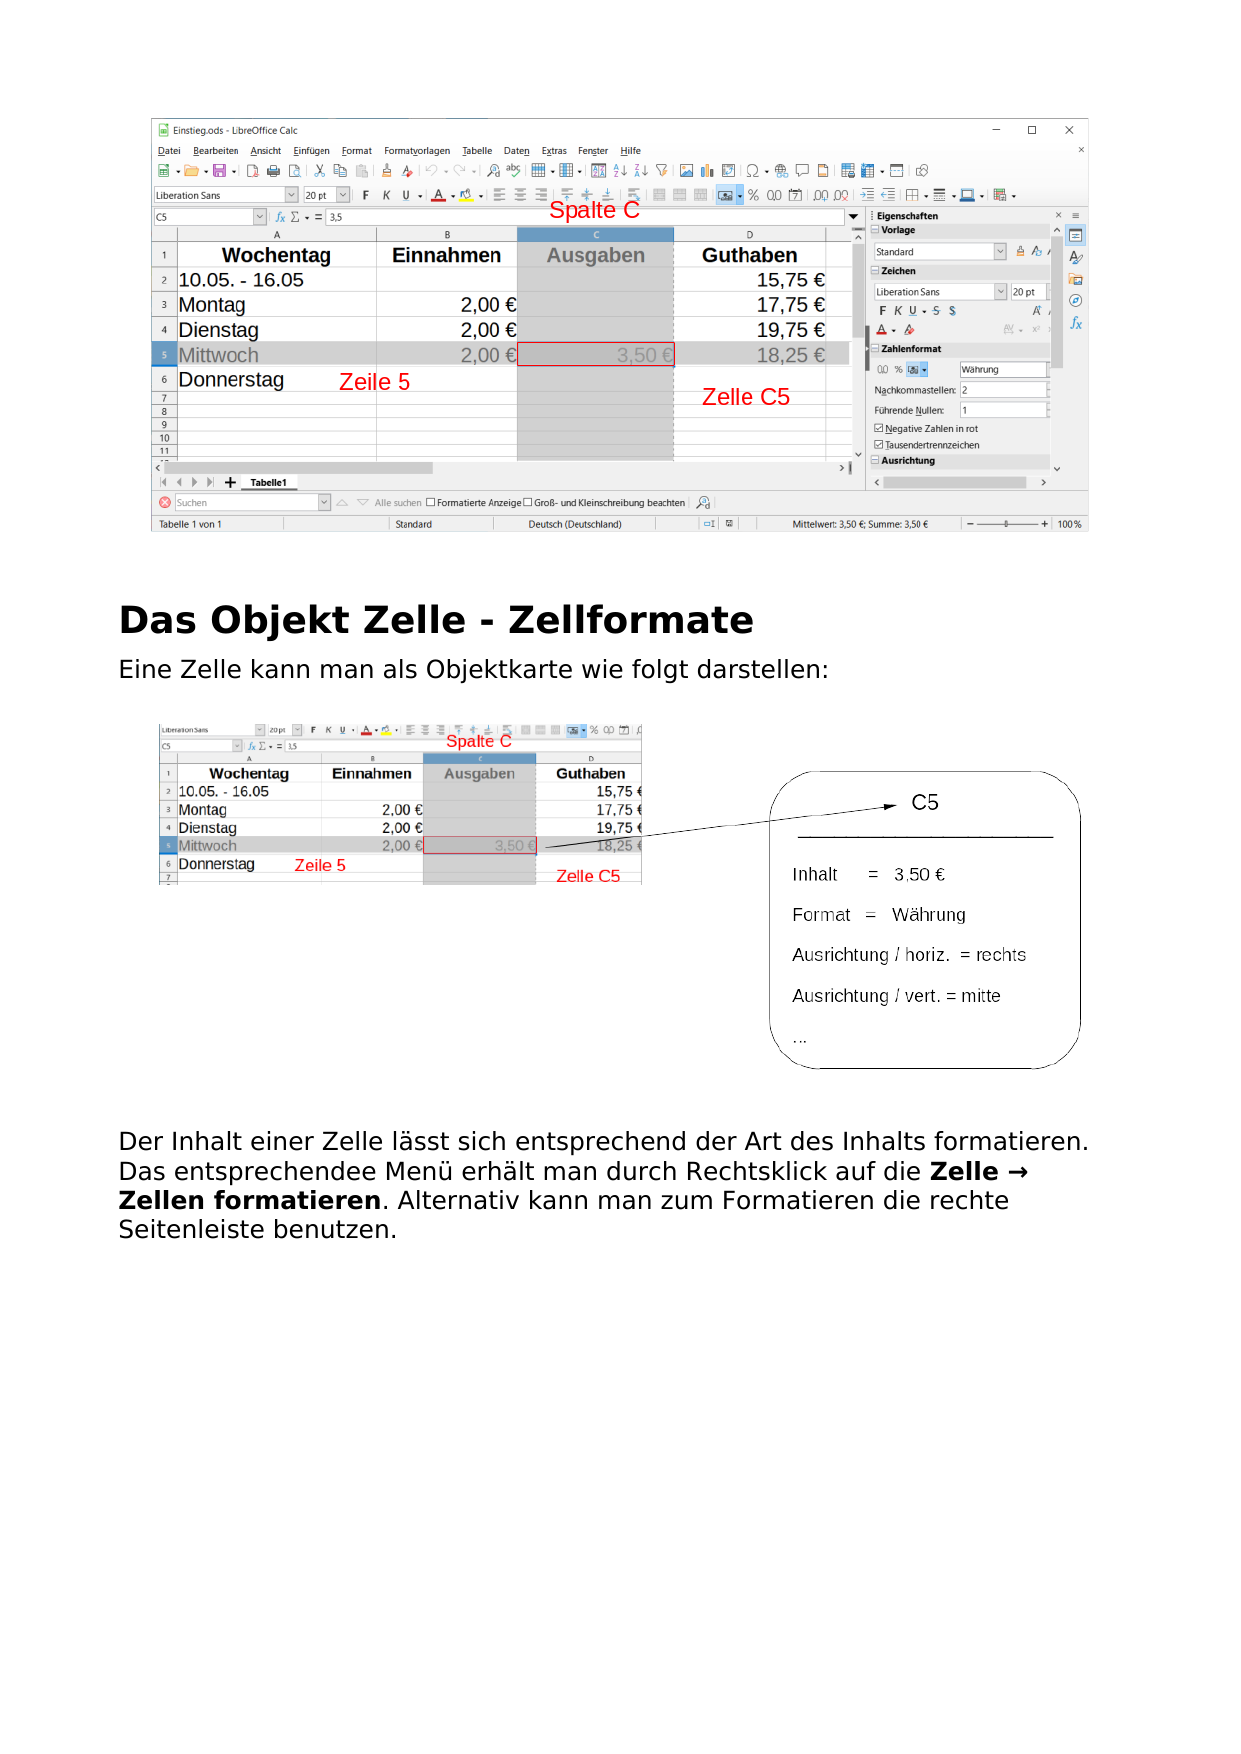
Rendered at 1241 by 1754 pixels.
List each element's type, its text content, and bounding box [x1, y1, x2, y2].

picture [151, 696, 1089, 1086]
picture [151, 118, 1089, 532]
text Der Inhalt einer Zelle lässt sich entsprechend der Art des Inhalts formatieren. Das entsprechendee Menü erhält man durch Rechtsklick auf die Zelle → Zellen formatieren. Alternativ kann man zum Formatieren die rechte Seitenleiste benutzen. [118, 1127, 1122, 1244]
subtitle Das Objekt Zelle - Zellformate [118, 599, 1122, 642]
text Eine Zelle kann man als Objektkarte wie folgt darstellen: [118, 655, 1122, 684]
